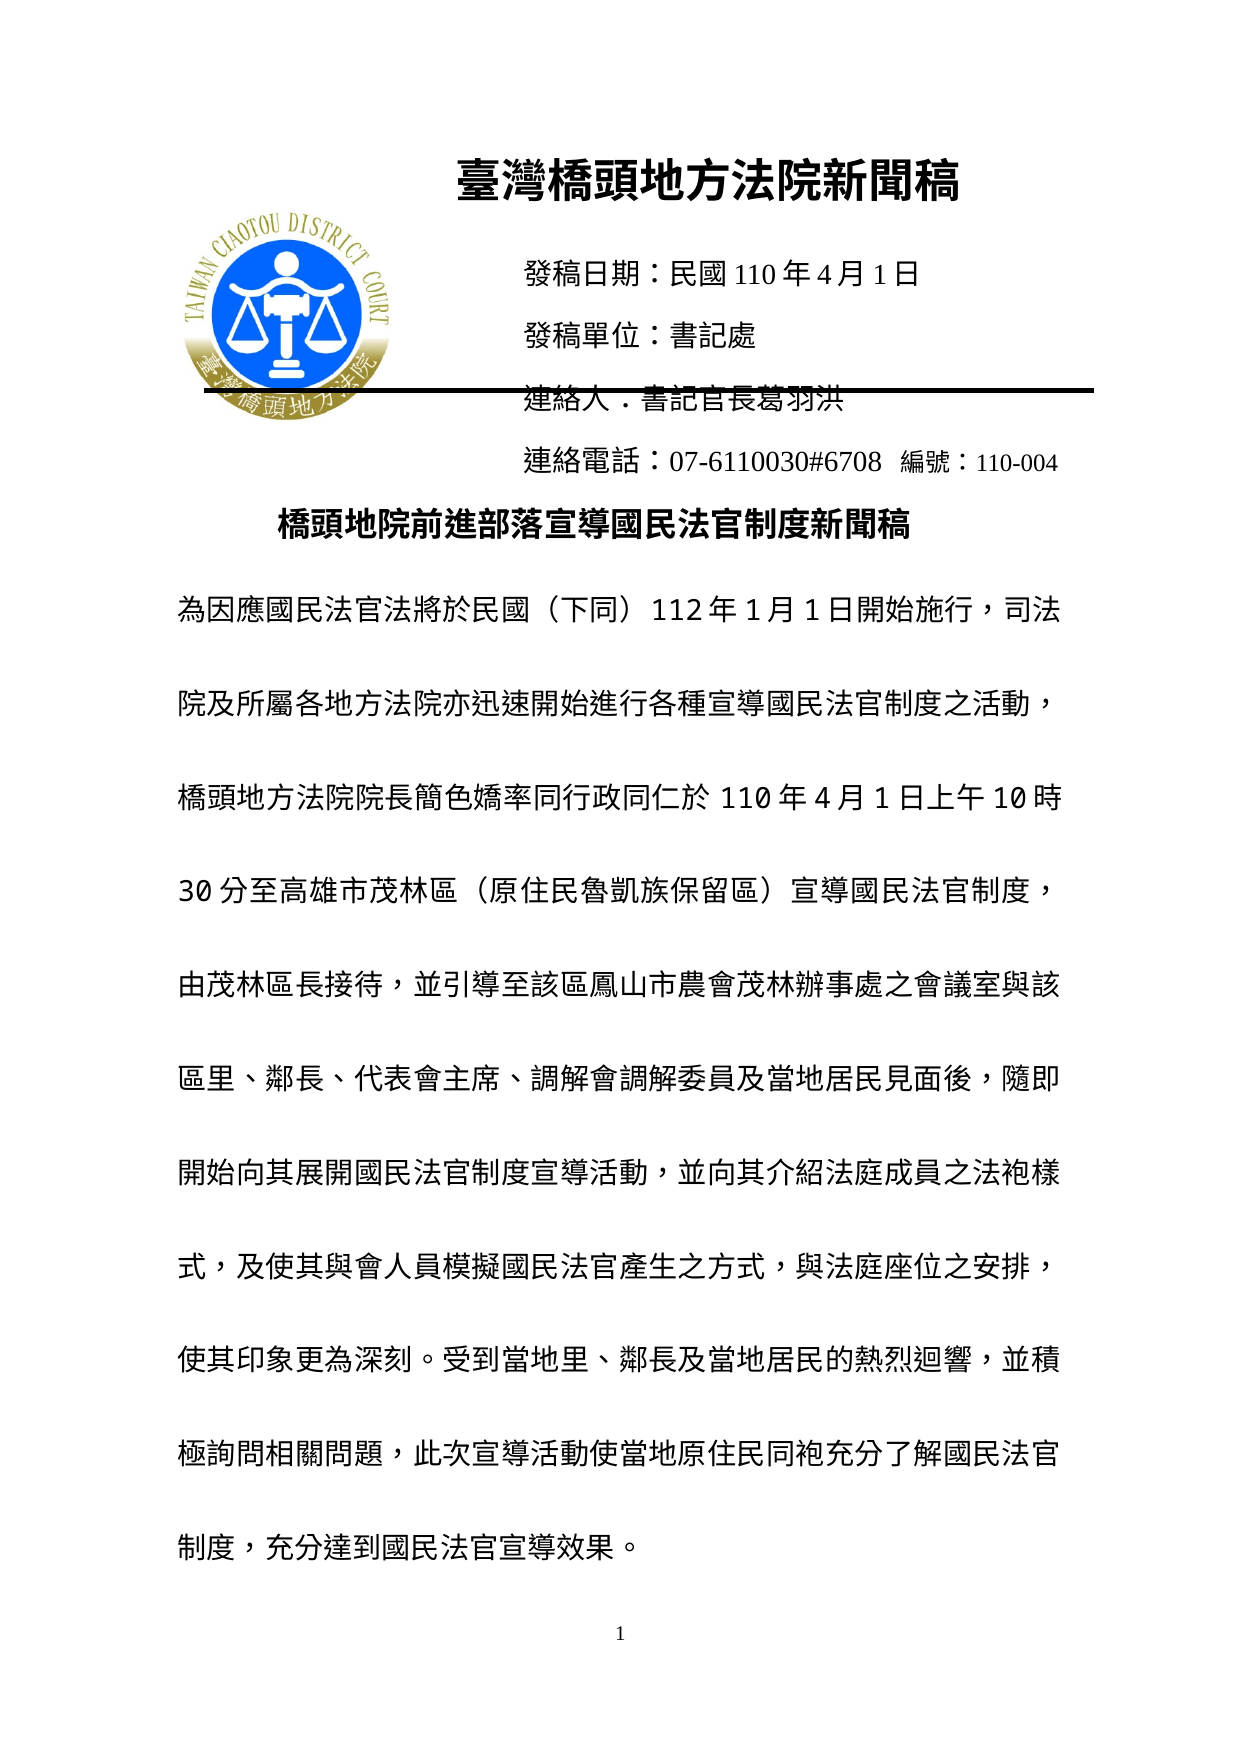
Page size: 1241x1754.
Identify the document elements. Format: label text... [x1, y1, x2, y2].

table_header [161, 105, 411, 480]
text 為因應國民法官法將於民國（下同）112年1月1日開始施行，司法院及所屬各地方法院亦迅速開始進行各種宣導國民法官制度之活動，橋頭地方法院院長簡色嬌率同行政同仁於110年4月1日上午10時30分至高雄市茂林區（原住民魯凱族保留區）宣導國民法官制度，由茂林區長接待，並引導至該區鳳山市農會茂林辦事處之會議室與該區里、鄰長、代表會主席、調解會調解委員及當地居民見面後，隨即開始向其展開國民法官制度宣導活動，並向其介紹法庭成員之法袍樣式，及使其與會人員模擬國民法官產生之方式，與法庭座位之安排，使其印象更為深刻。受到當地里、鄰長及當地居民的熱烈迴響，並積極詢問相關問題，此次宣導活動使當地原住民同袍充分了解國民法官制度，充分達到國民法官宣導效果。 [177, 566, 1063, 1566]
text 橋頭地院前進部落宣導國民法官制度新聞稿 [177, 480, 1063, 542]
table_header 臺灣橋頭地方法院新聞稿 發稿日期：民國110年4月1日 發稿單位：書記處 連絡人：書記官長葛羽洪 連絡電話：07-6110030#6708 編號：110-004 [411, 105, 1120, 480]
